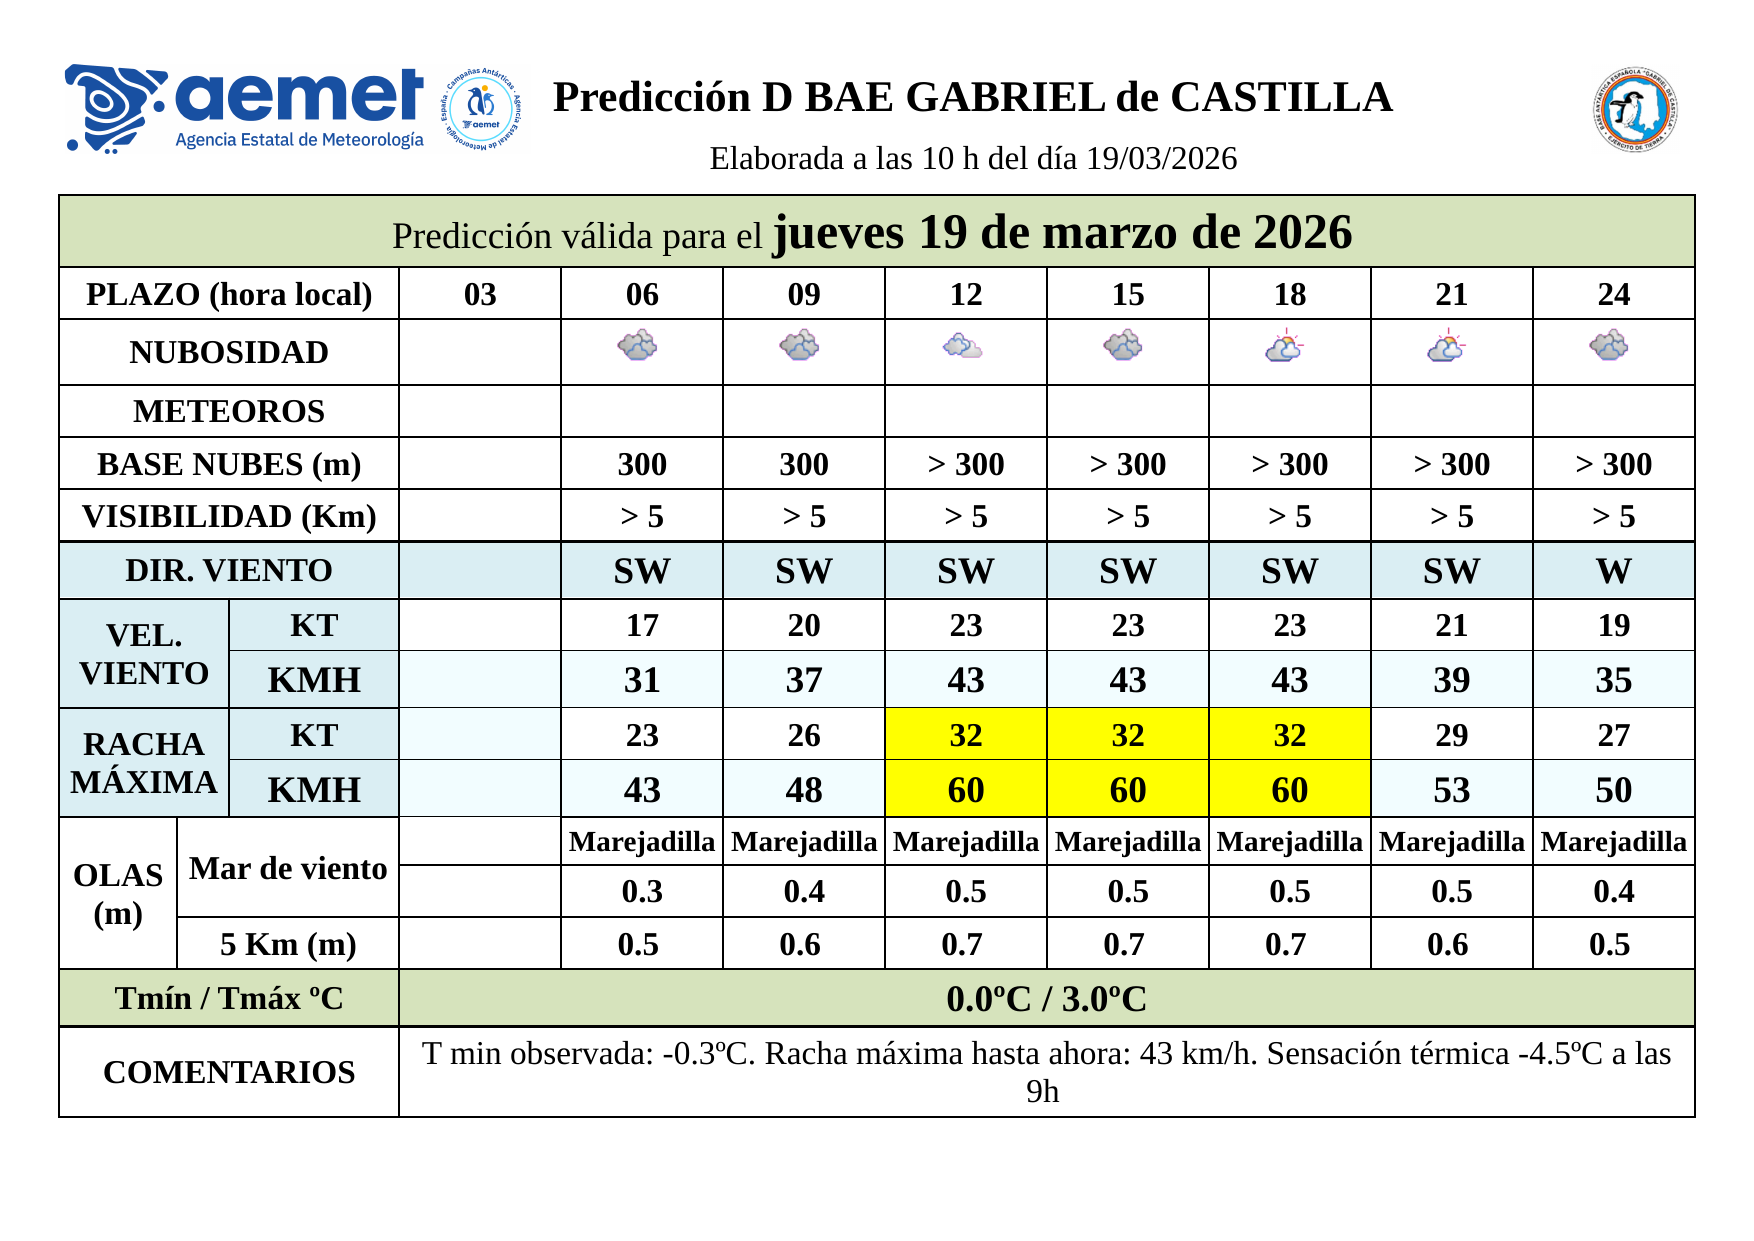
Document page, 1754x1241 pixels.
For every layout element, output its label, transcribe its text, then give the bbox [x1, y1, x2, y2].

table_cell [400, 651, 560, 707]
table_cell NUBOSIDAD [60, 320, 398, 383]
table_cell 21 [1372, 268, 1532, 318]
table_cell > 300 [1534, 438, 1694, 488]
table_cell 24 [1534, 268, 1694, 318]
table_cell 0.5 [1210, 866, 1370, 916]
table_cell 0.5 [886, 866, 1046, 916]
table_cell [400, 708, 560, 759]
table_cell 31 [562, 651, 722, 707]
picture [1587, 326, 1632, 371]
picture [777, 326, 823, 371]
table_cell [724, 320, 884, 383]
table_cell [1210, 386, 1370, 436]
table_cell 60 [1048, 760, 1208, 816]
table_cell > 300 [886, 438, 1046, 488]
table_cell Elaborada a las 10 h del día 19/03/2026 [537, 133, 1410, 182]
table_cell 0.0ºC / 3.0ºC [400, 970, 1694, 1025]
table_cell 43 [886, 651, 1046, 707]
table_cell 300 [724, 438, 884, 488]
table_cell > 5 [562, 490, 722, 540]
table_cell 60 [886, 760, 1046, 816]
table_cell 0.4 [724, 866, 884, 916]
table_cell [1372, 320, 1532, 383]
table_cell 0.7 [886, 918, 1046, 968]
table_cell KT [230, 600, 398, 650]
table_cell 12 [886, 268, 1046, 318]
table_cell > 5 [724, 490, 884, 540]
table_cell 0.7 [1048, 918, 1208, 968]
table_cell [1048, 386, 1208, 436]
table_cell 0.6 [724, 918, 884, 968]
table_header [59, 59, 537, 182]
table_cell > 5 [1534, 490, 1694, 540]
table_cell [400, 918, 560, 968]
table_cell SW [724, 543, 884, 597]
table_cell > 5 [1372, 490, 1532, 540]
picture [1425, 326, 1470, 371]
table_cell 18 [1210, 268, 1370, 318]
table_cell 21 [1372, 600, 1532, 650]
table_cell COMENTARIOS [60, 1028, 398, 1116]
table_cell 0.5 [1534, 918, 1694, 968]
table_cell 20 [724, 600, 884, 650]
table_cell Mar de viento [178, 818, 398, 916]
table_cell [1372, 386, 1532, 436]
table_cell 35 [1534, 651, 1694, 707]
table_cell Marejadilla [562, 818, 722, 864]
table_cell 43 [1210, 651, 1370, 707]
table_cell KT [230, 709, 398, 759]
table_cell RACHA MÁXIMA [60, 709, 228, 816]
table_cell 39 [1372, 651, 1532, 707]
table_cell 43 [562, 760, 722, 816]
table_cell KMH [230, 651, 398, 707]
table_cell [1210, 320, 1370, 383]
table_cell W [1534, 543, 1694, 597]
table_cell [1048, 320, 1208, 383]
table_cell SW [562, 543, 722, 597]
table_cell > 5 [886, 490, 1046, 540]
table_cell [400, 866, 560, 916]
table_cell DIR. VIENTO [60, 543, 398, 597]
table_header Predicción D BAE GABRIEL de CASTILLA [537, 59, 1410, 133]
table_cell 19 [1534, 600, 1694, 650]
picture [939, 326, 984, 371]
table_cell [400, 386, 560, 436]
table_cell [400, 320, 560, 383]
table_cell 43 [1048, 651, 1208, 707]
table_cell PLAZO (hora local) [60, 268, 398, 318]
table_cell 29 [1372, 708, 1532, 759]
table_cell 23 [1210, 600, 1370, 650]
table_cell 23 [1048, 600, 1208, 650]
table_cell 27 [1534, 708, 1694, 759]
table_cell 17 [562, 600, 722, 650]
table_cell 32 [886, 708, 1046, 759]
table_cell 53 [1372, 760, 1532, 816]
table_cell 300 [562, 438, 722, 488]
table_cell SW [1048, 543, 1208, 597]
table_header Predicción válida para el jueves 19 de marzo de 2026 [60, 196, 1694, 266]
table_cell SW [1372, 543, 1532, 597]
table_cell > 5 [1048, 490, 1208, 540]
table_cell VISIBILIDAD (Km) [60, 490, 398, 540]
table_cell 03 [400, 268, 560, 318]
table_cell BASE NUBES (m) [60, 438, 398, 488]
table_cell Tmín / Tmáx ºC [60, 970, 398, 1025]
picture [615, 326, 660, 371]
table_cell 32 [1210, 708, 1370, 759]
table_cell T min observada: -0.3ºC. Racha máxima hasta ahora: 43 km/h. Sensación térmica -4.5ºC a las 9h [400, 1028, 1694, 1116]
table_cell > 300 [1210, 438, 1370, 488]
table_cell OLAS (m) [60, 818, 176, 968]
table_cell 0.7 [1210, 918, 1370, 968]
picture [64, 64, 532, 154]
table_cell 26 [724, 708, 884, 759]
table_cell 0.5 [1048, 866, 1208, 916]
table_cell [400, 543, 560, 597]
table_cell > 300 [1048, 438, 1208, 488]
table_cell [562, 320, 722, 383]
table_cell 06 [562, 268, 722, 318]
picture [1101, 326, 1146, 371]
table_cell Marejadilla [724, 818, 884, 864]
table_cell 15 [1048, 268, 1208, 318]
table_cell 37 [724, 651, 884, 707]
table_cell Marejadilla [886, 818, 1046, 864]
table_cell 23 [886, 600, 1046, 650]
table_cell 48 [724, 760, 884, 816]
table_cell METEOROS [60, 386, 398, 436]
table_cell 23 [562, 708, 722, 759]
table_cell Marejadilla [1534, 818, 1694, 864]
picture [1263, 326, 1308, 371]
table_cell KMH [230, 760, 398, 816]
table_cell [400, 817, 560, 864]
table_cell VEL. VIENTO [60, 600, 228, 707]
table_cell > 300 [1372, 438, 1532, 488]
table_cell 0.5 [1372, 866, 1532, 916]
table_cell Marejadilla [1372, 818, 1532, 864]
table_cell [400, 438, 560, 488]
table_cell [400, 760, 560, 816]
table_cell 5 Km (m) [178, 918, 398, 968]
table_header [1410, 59, 1694, 182]
table_cell SW [1210, 543, 1370, 597]
table_cell Marejadilla [1210, 818, 1370, 864]
table_cell 50 [1534, 760, 1694, 816]
table_cell 60 [1210, 760, 1370, 816]
table_cell [400, 490, 560, 540]
picture [1590, 64, 1681, 154]
table_cell 0.3 [562, 866, 722, 916]
table_cell Marejadilla [1048, 818, 1208, 864]
table_cell SW [886, 543, 1046, 597]
table_cell [724, 386, 884, 436]
table_cell 0.6 [1372, 918, 1532, 968]
table_cell 0.5 [562, 918, 722, 968]
table_cell [1534, 386, 1694, 436]
table_cell [886, 320, 1046, 383]
table_cell [886, 386, 1046, 436]
table_cell 09 [724, 268, 884, 318]
table_cell [562, 386, 722, 436]
table_cell 32 [1048, 708, 1208, 759]
table_cell > 5 [1210, 490, 1370, 540]
table_cell [400, 600, 560, 650]
table_cell [1534, 320, 1694, 383]
table_cell 0.4 [1534, 866, 1694, 916]
